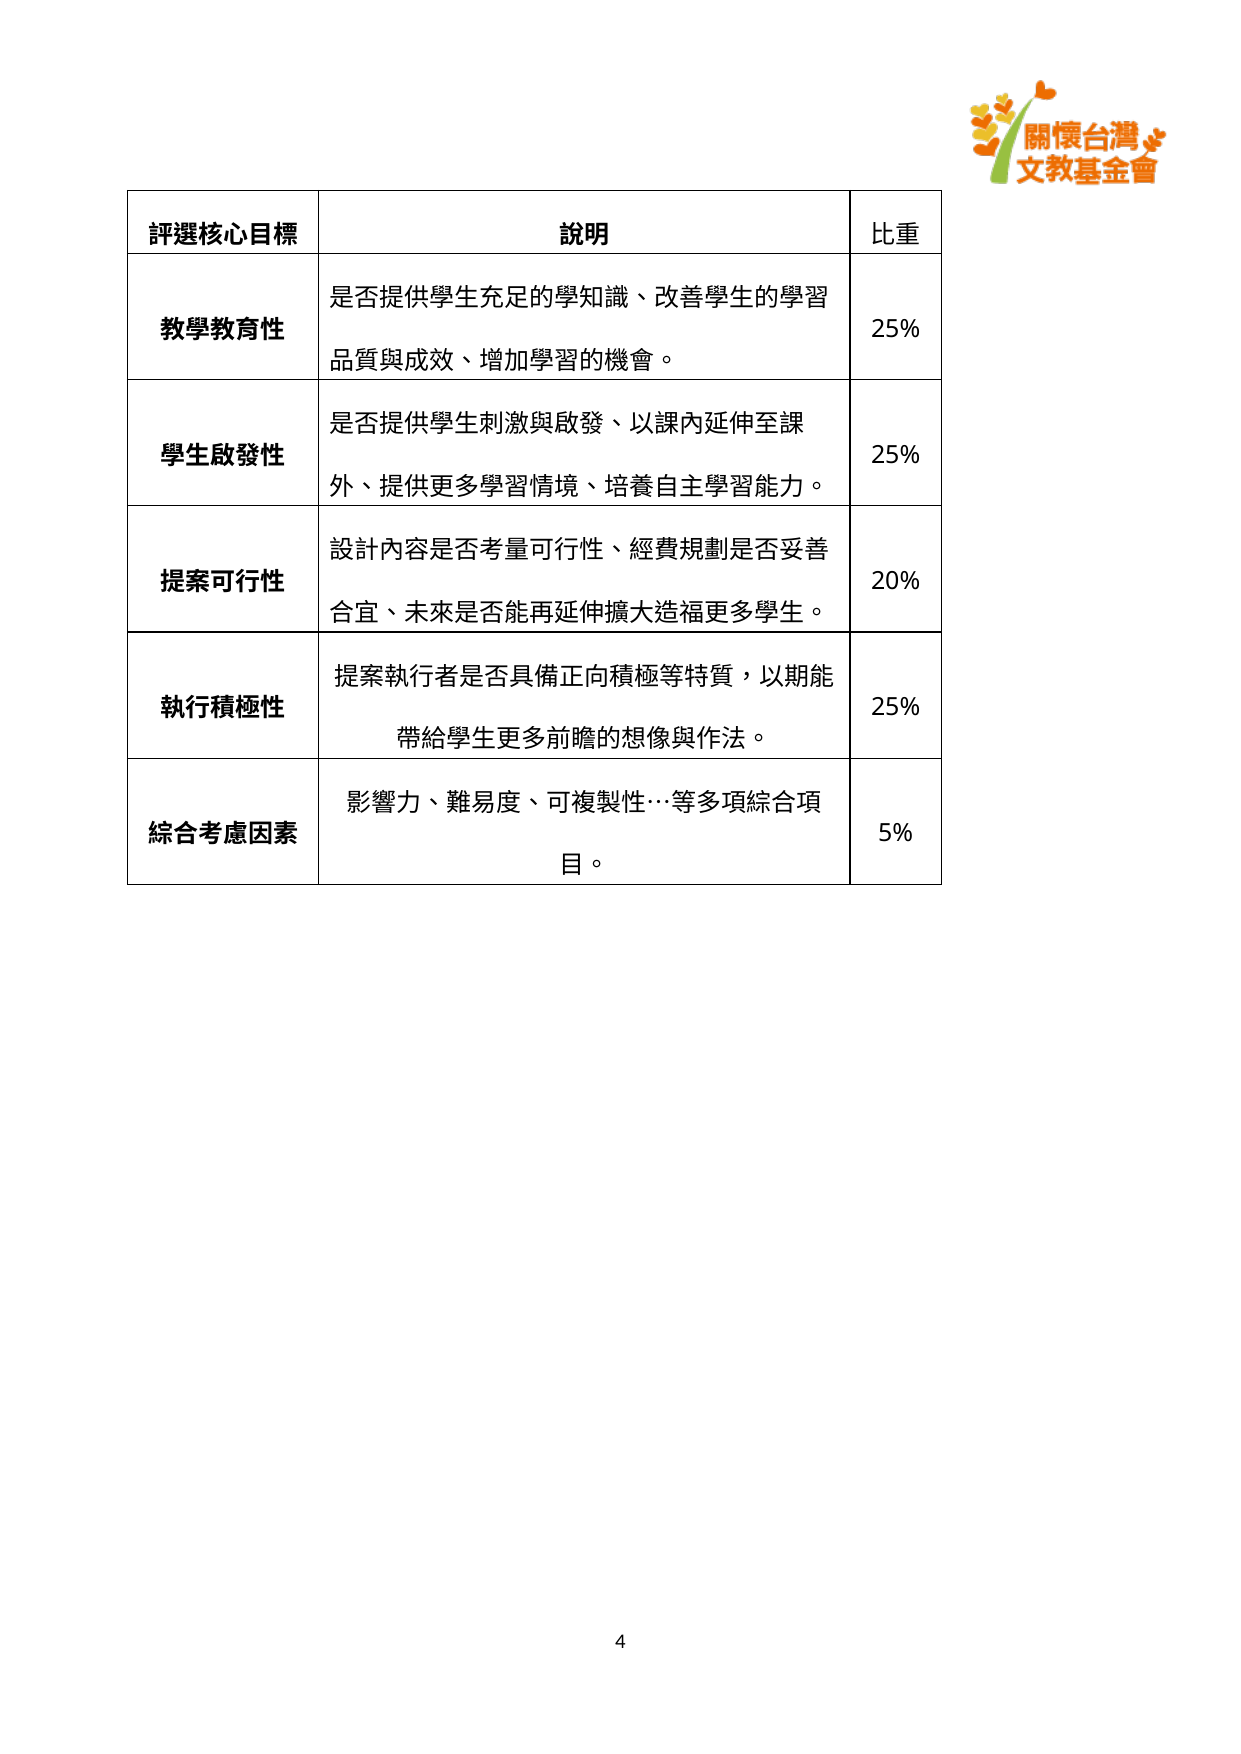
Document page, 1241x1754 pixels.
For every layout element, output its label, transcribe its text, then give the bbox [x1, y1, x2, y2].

table_cell 提案可行性 [128, 506, 318, 631]
table_cell 提案執行者是否具備正向積極等特質，以期能帶給學生更多前瞻的想像與作法。 [319, 633, 849, 757]
table_cell 影響力、難易度、可複製性…等多項綜合項目。 [319, 759, 849, 883]
table_header 說明 [319, 191, 849, 253]
table_cell 是否提供學生充足的學知識、改善學生的學習品質與成效、增加學習的機會。 [319, 254, 849, 379]
table_cell 教學教育性 [128, 254, 318, 379]
table_cell 綜合考慮因素 [128, 759, 318, 883]
table_cell 5% [851, 759, 941, 883]
table_cell 設計內容是否考量可行性、經費規劃是否妥善合宜、未來是否能再延伸擴大造福更多學生。 [319, 506, 849, 631]
table_header 比重 [851, 191, 941, 253]
table_cell 執行積極性 [128, 633, 318, 757]
table_cell 25% [851, 633, 941, 757]
table_cell 學生啟發性 [128, 380, 318, 505]
table_cell 25% [851, 380, 941, 505]
table_header 評選核心目標 [128, 191, 318, 253]
table_cell 20% [851, 506, 941, 631]
table_cell 是否提供學生刺激與啟發、以課內延伸至課外、提供更多學習情境、培養自主學習能力。 [319, 380, 849, 505]
table_cell 25% [851, 254, 941, 379]
